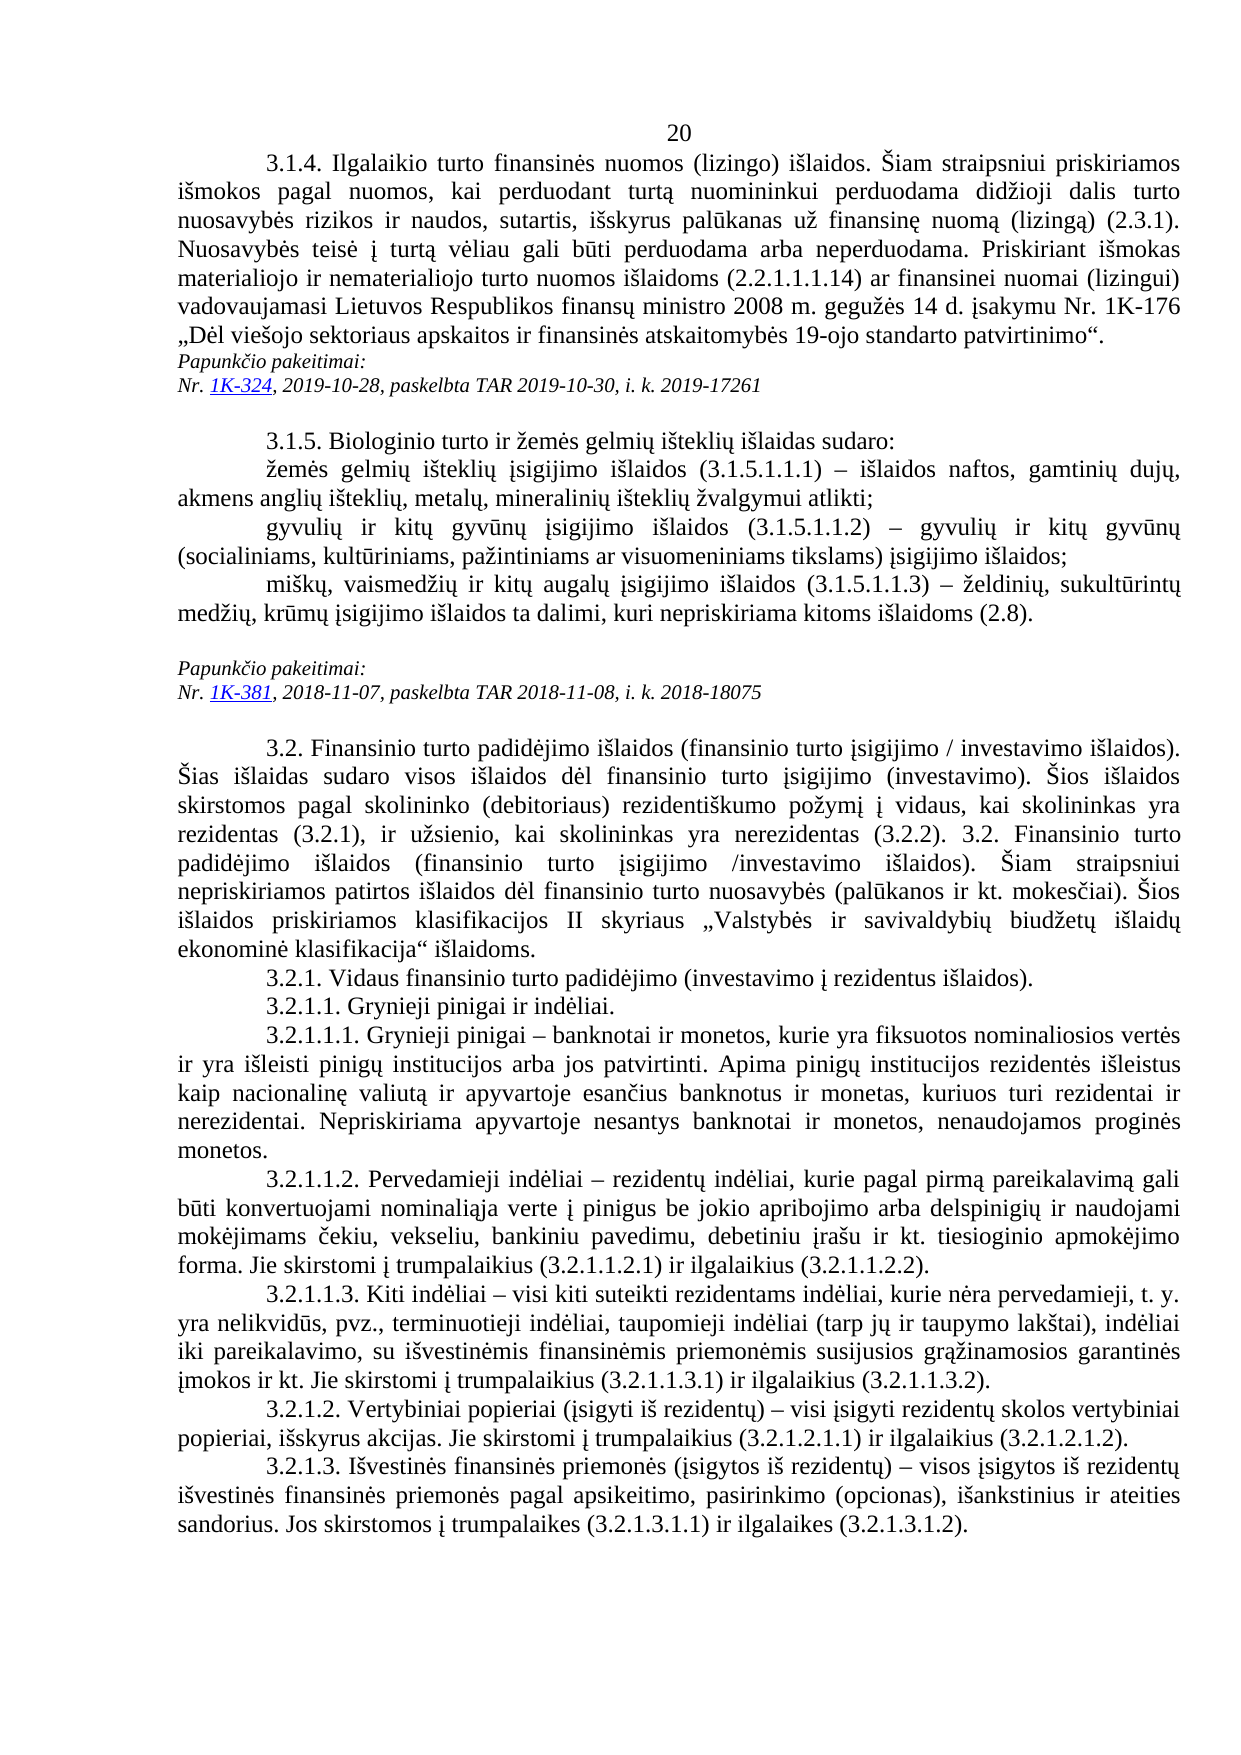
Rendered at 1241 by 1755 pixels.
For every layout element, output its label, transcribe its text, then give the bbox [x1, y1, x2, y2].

text 3.2.1.1.1. Grynieji pinigai – banknotai ir monetos, kurie yra fiksuotos nominaliosios vertės ir yra išleisti pinigų institucijos arba jos patvirtinti. Apima pinigų institucijos rezidentės išleistus kaip nacionalinę valiutą ir apyvartoje esančius banknotus ir monetas, kuriuos turi rezidentai ir nerezidentai. Nepriskiriama apyvartoje nesantys banknotai ir monetos, nenaudojamos proginės monetos. [177, 1020, 1181, 1164]
text Papunkčio pakeitimai: [177, 349, 1181, 373]
text 3.1.5. Biologinio turto ir žemės gelmių išteklių išlaidas sudaro: [177, 426, 1181, 454]
text 3.2. Finansinio turto padidėjimo išlaidos (finansinio turto įsigijimo / investavimo išlaidos). Šias išlaidas sudaro visos išlaidos dėl finansinio turto įsigijimo (investavimo). Šios išlaidos skirstomos pagal skolininko (debitoriaus) rezidentiškumo požymį į vidaus, kai skolininkas yra rezidentas (3.2.1), ir užsienio, kai skolininkas yra nerezidentas (3.2.2). 3.2. Finansinio turto padidėjimo išlaidos (finansinio turto įsigijimo /investavimo išlaidos). Šiam straipsniui nepriskiriamos patirtos išlaidos dėl finansinio turto nuosavybės (palūkanos ir kt. mokesčiai). Šios išlaidos priskiriamos klasifikacijos II skyriaus „Valstybės ir savivaldybių biudžetų išlaidų ekonominė klasifikacija“ išlaidoms. [177, 733, 1181, 963]
text Nr. 1K-324, 2019-10-28, paskelbta TAR 2019-10-30, i. k. 2019-17261 [177, 373, 1181, 397]
text 3.2.1.2. Vertybiniai popieriai (įsigyti iš rezidentų) – visi įsigyti rezidentų skolos vertybiniai popieriai, išskyrus akcijas. Jie skirstomi į trumpalaikius (3.2.1.2.1.1) ir ilgalaikius (3.2.1.2.1.2). [177, 1394, 1181, 1451]
text 3.2.1.1.2. Pervedamieji indėliai – rezidentų indėliai, kurie pagal pirmą pareikalavimą gali būti konvertuojami nominaliąja verte į pinigus be jokio apribojimo arba delspinigių ir naudojami mokėjimams čekiu, vekseliu, bankiniu pavedimu, debetiniu įrašu ir kt. tiesioginio apmokėjimo forma. Jie skirstomi į trumpalaikius (3.2.1.1.2.1) ir ilgalaikius (3.2.1.1.2.2). [177, 1164, 1181, 1279]
text Papunkčio pakeitimai: [177, 656, 1181, 680]
text 3.2.1.1.3. Kiti indėliai – visi kiti suteikti rezidentams indėliai, kurie nėra pervedamieji, t. y. yra nelikvidūs, pvz., terminuotieji indėliai, taupomieji indėliai (tarp jų ir taupymo lakštai), indėliai iki pareikalavimo, su išvestinėmis finansinėmis priemonėmis susijusios grąžinamosios garantinės įmokos ir kt. Jie skirstomi į trumpalaikius (3.2.1.1.3.1) ir ilgalaikius (3.2.1.1.3.2). [177, 1279, 1181, 1394]
text žemės gelmių išteklių įsigijimo išlaidos (3.1.5.1.1.1) – išlaidos naftos, gamtinių dujų, akmens anglių išteklių, metalų, mineralinių išteklių žvalgymui atlikti; [177, 454, 1181, 512]
text 3.1.4. Ilgalaikio turto finansinės nuomos (lizingo) išlaidos. Šiam straipsniui priskiriamos išmokos pagal nuomos, kai perduodant turtą nuomininkui perduodama didžioji dalis turto nuosavybės rizikos ir naudos, sutartis, išskyrus palūkanas už finansinę nuomą (lizingą) (2.3.1). Nuosavybės teisė į turtą vėliau gali būti perduodama arba neperduodama. Priskiriant išmokas materialiojo ir nematerialiojo turto nuomos išlaidoms (2.2.1.1.1.14) ar finansinei nuomai (lizingui) vadovaujamasi Lietuvos Respublikos finansų ministro 2008 m. gegužės 14 d. įsakymu Nr. 1K-176 „Dėl viešojo sektoriaus apskaitos ir finansinės atskaitomybės 19-ojo standarto patvirtinimo“. [177, 148, 1181, 349]
text 3.2.1.1. Grynieji pinigai ir indėliai. [177, 991, 1181, 1020]
text 3.2.1. Vidaus finansinio turto padidėjimo (investavimo į rezidentus išlaidos). [177, 963, 1181, 991]
text Nr. 1K-381, 2018-11-07, paskelbta TAR 2018-11-08, i. k. 2018-18075 [177, 680, 1181, 704]
text miškų, vaismedžių ir kitų augalų įsigijimo išlaidos (3.1.5.1.1.3) – želdinių, sukultūrintų medžių, krūmų įsigijimo išlaidos ta dalimi, kuri nepriskiriama kitoms išlaidoms (2.8). [177, 569, 1181, 627]
text gyvulių ir kitų gyvūnų įsigijimo išlaidos (3.1.5.1.1.2) – gyvulių ir kitų gyvūnų (socialiniams, kultūriniams, pažintiniams ar visuomeniniams tikslams) įsigijimo išlaidos; [177, 512, 1181, 569]
text 3.2.1.3. Išvestinės finansinės priemonės (įsigytos iš rezidentų) – visos įsigytos iš rezidentų išvestinės finansinės priemonės pagal apsikeitimo, pasirinkimo (opcionas), išankstinius ir ateities sandorius. Jos skirstomos į trumpalaikes (3.2.1.3.1.1) ir ilgalaikes (3.2.1.3.1.2). [177, 1451, 1181, 1538]
